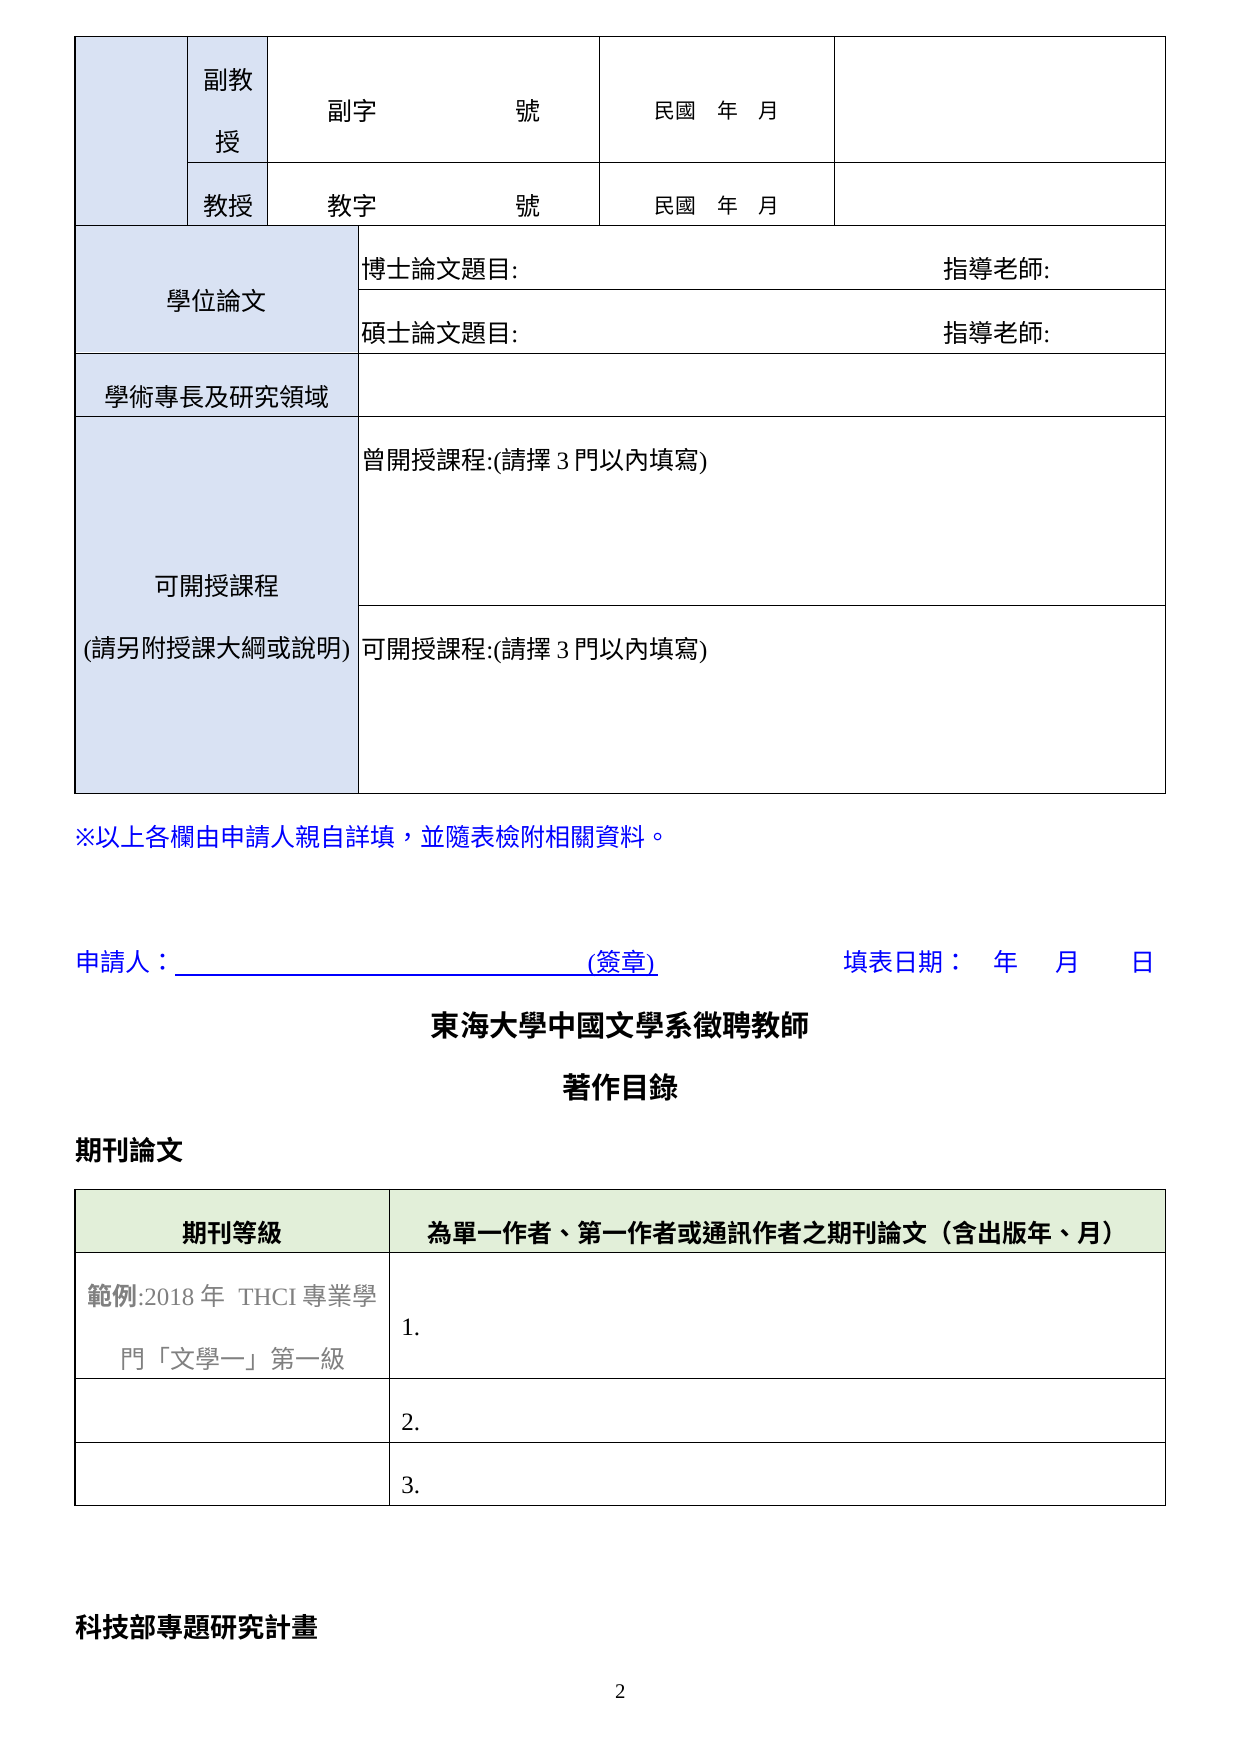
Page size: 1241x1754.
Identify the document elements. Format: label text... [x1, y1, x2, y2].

text ※以上各欄由申請人親自詳填，並隨表檢附相關資料。 [75, 794, 1165, 857]
text 東海大學中國文學系徵聘教師 [75, 982, 1165, 1044]
text 申請人： (簽章) 填表日期： 年 月 日 [75, 919, 1165, 982]
table_cell 民國 年 月 [600, 37, 834, 162]
table_cell [76, 37, 187, 225]
table_cell [835, 163, 1165, 225]
text 科技部專題研究計畫 [75, 1584, 1165, 1647]
table_cell [76, 1379, 389, 1442]
table_cell 1. [390, 1253, 1165, 1378]
table_cell 博士論文題目: 指導老師: [359, 226, 1165, 289]
table_cell 可開授課程 (請另附授課大綱或說明) [76, 417, 358, 793]
table_cell 範例:2018 年 THCI 專業學門「文學一」第一級 [76, 1253, 389, 1378]
table_cell 副字 號 [268, 37, 599, 162]
table_cell 副教授 [188, 37, 267, 162]
table_cell 教授 [188, 163, 267, 225]
table_cell 學術專長及研究領域 [76, 354, 358, 416]
table_header 期刊等級 [76, 1190, 389, 1252]
text 著作目錄 [75, 1044, 1165, 1107]
table_cell 民國 年 月 [600, 163, 834, 225]
table_cell 2. [390, 1379, 1165, 1442]
table_cell 教字 號 [268, 163, 599, 225]
table_cell 3. [390, 1443, 1165, 1505]
table_cell [835, 37, 1165, 162]
text 期刊論文 [75, 1107, 1165, 1169]
table_header 為單一作者、第一作者或通訊作者之期刊論文（含出版年、月） [390, 1190, 1165, 1252]
table_cell 學位論文 [76, 226, 358, 352]
table_cell [76, 1443, 389, 1505]
table_cell [359, 354, 1165, 416]
table_cell 碩士論文題目: 指導老師: [359, 290, 1165, 352]
table_cell 可開授課程:(請擇3門以內填寫) [359, 606, 1165, 793]
table_cell 曾開授課程:(請擇3門以內填寫) [359, 417, 1165, 604]
